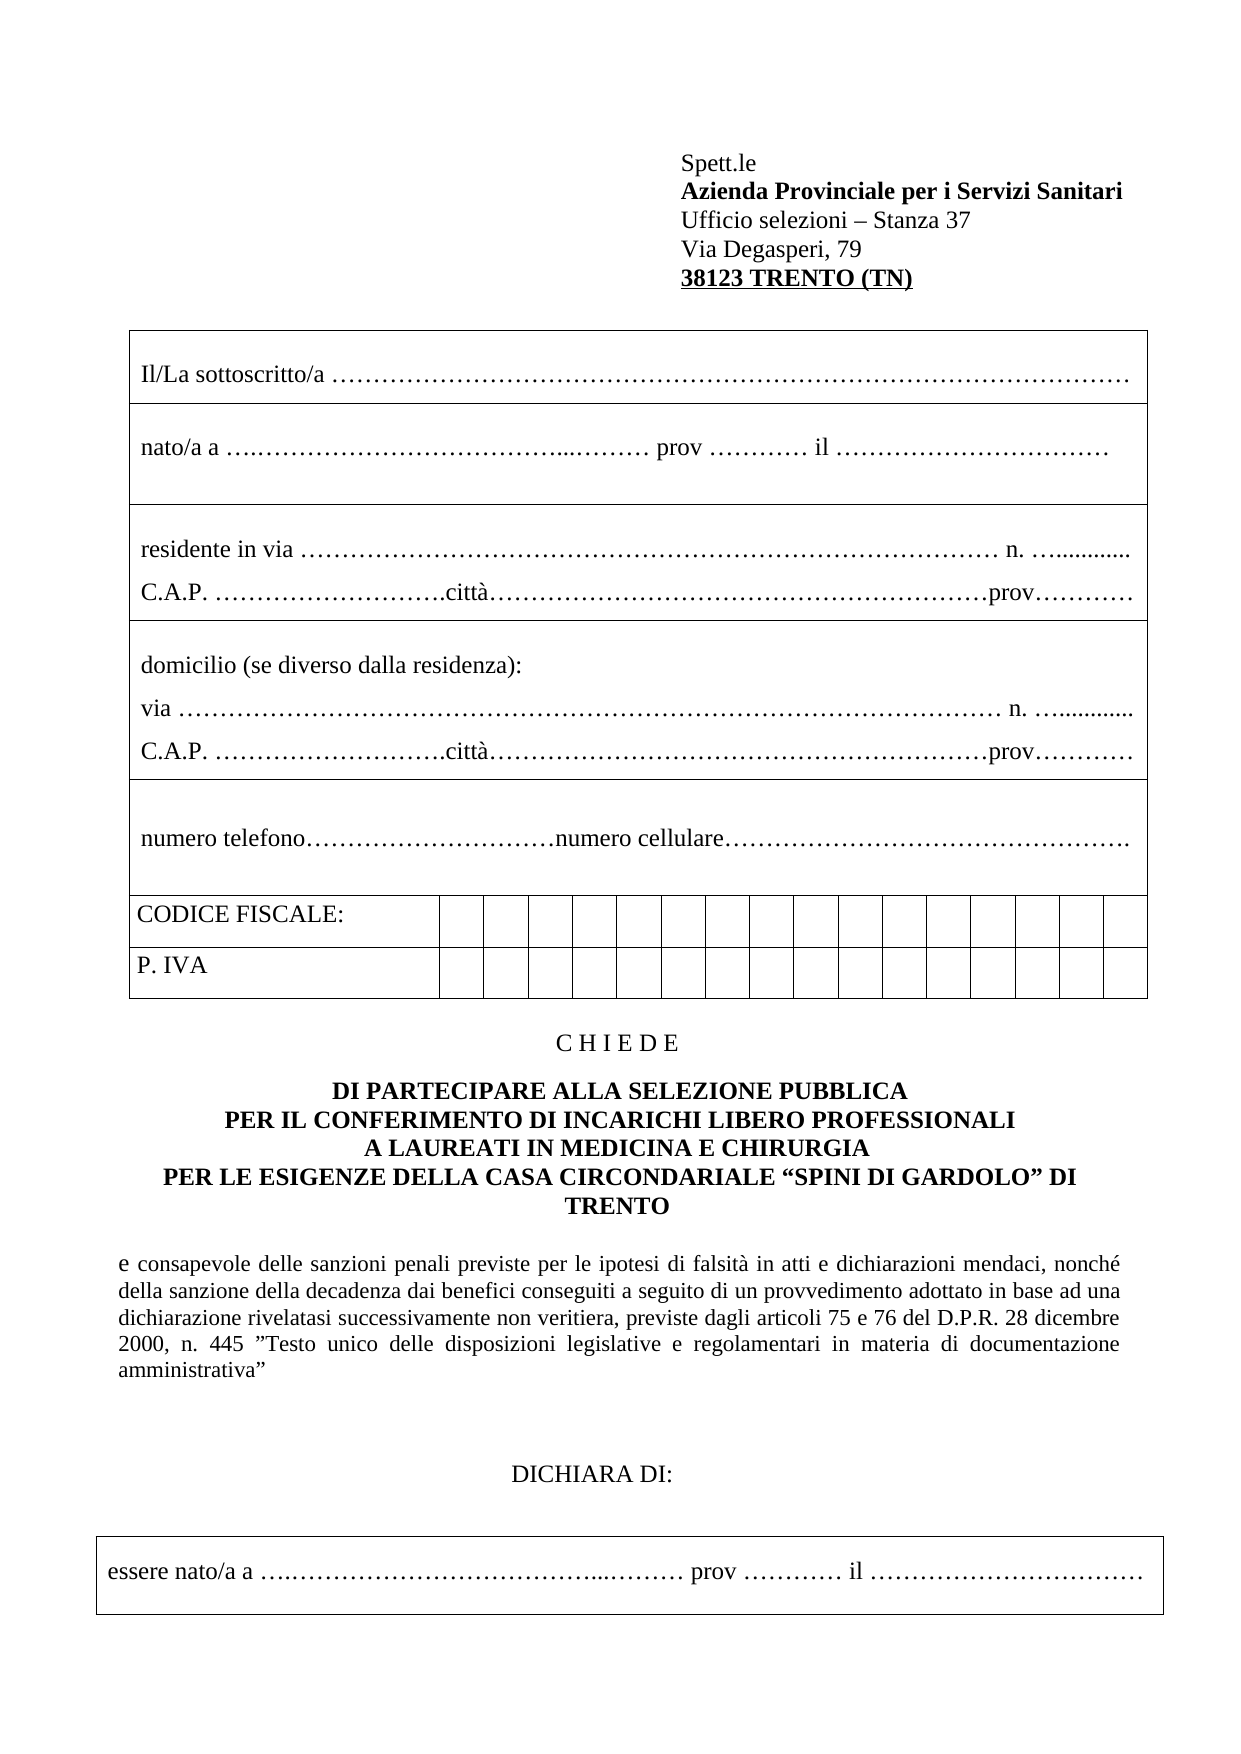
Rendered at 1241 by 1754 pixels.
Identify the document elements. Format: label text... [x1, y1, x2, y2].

table_cell [750, 948, 793, 998]
table_cell [927, 948, 970, 998]
table_header [73, 1536, 96, 1614]
text Azienda Provinciale per i Servizi Sanitari [681, 176, 1131, 205]
table_cell [971, 948, 1015, 998]
text PER LE ESIGENZE DELLA CASA CIRCONDARIALE “SPINI DI GARDOLO” DI TRENTO [118, 1162, 1122, 1220]
text Ufficio selezioni – Stanza 37 [681, 205, 1122, 234]
table_cell [529, 948, 572, 998]
table_cell residente in via ………………………………………………………………………… n. …............ C.A.P. ……………………….città……………………………………………………prov………… [130, 505, 1147, 620]
table_cell [883, 896, 926, 947]
table_cell [971, 896, 1015, 947]
table_cell [839, 896, 882, 947]
table_cell [1060, 948, 1103, 998]
table_cell [440, 896, 483, 947]
table_cell [706, 896, 749, 947]
table_cell [662, 948, 705, 998]
table_cell [484, 896, 528, 947]
text Via Degasperi, 79 [681, 234, 1122, 263]
text DICHIARA DI: [62, 1459, 1122, 1488]
table_cell [1016, 896, 1059, 947]
table_cell nato/a a ….………………………………...……… prov ………… il …………………………… [130, 404, 1147, 504]
table_cell [794, 948, 838, 998]
table_cell [573, 948, 616, 998]
table_header Il/La sottoscritto/a …………………………………………………………………………………… [130, 331, 1147, 402]
table_cell [883, 948, 926, 998]
text PER IL CONFERIMENTO DI INCARICHI LIBERO PROFESSIONALI [118, 1105, 1122, 1133]
text 38123 TRENTO (TN) [681, 263, 1122, 291]
table_cell [529, 896, 572, 947]
text C H I E D E [118, 1028, 1122, 1057]
table_cell [573, 896, 616, 947]
table_cell [927, 896, 970, 947]
table_cell [440, 948, 483, 998]
table_cell [662, 896, 705, 947]
text e consapevole delle sanzioni penali previste per le ipotesi di falsità in atti e dichiarazioni mendaci, nonché della sanzione della decadenza dai benefici conseguiti a seguito di un provvedimento adottato in base ad una dichiarazione rivelatasi successivamente non veritiera, previste dagli articoli 75 e 76 del D.P.R. 28 dicembre 2000, n. 445 ”Testo unico delle disposizioni legislative e regolamentari in materia di documentazione amministrativa” [118, 1248, 1122, 1383]
table_cell [839, 948, 882, 998]
table_cell [1104, 948, 1147, 998]
table_cell [750, 896, 793, 947]
table_cell [617, 896, 661, 947]
text A LAUREATI IN MEDICINA E CHIRURGIA [118, 1133, 1122, 1162]
table_cell [1060, 896, 1103, 947]
table_cell [706, 948, 749, 998]
table_cell [484, 948, 528, 998]
text DI PARTECIPARE ALLA SELEZIONE PUBBLICA [118, 1076, 1122, 1105]
table_cell [617, 948, 661, 998]
table_cell P. IVA [130, 948, 439, 998]
table_cell numero telefono…………………………numero cellulare…………………………………………. [130, 780, 1147, 895]
table_header essere nato/a a ….………………………………...……… prov ………… il …………………………… [97, 1537, 1163, 1614]
table_cell CODICE FISCALE: [130, 896, 439, 947]
table_cell domicilio (se diverso dalla residenza): via ……………………………………………………………………………………… n. …............ C.A.P. ……………………….città……………………………………………………prov………… [130, 621, 1147, 779]
table_cell [794, 896, 838, 947]
table_cell [1016, 948, 1059, 998]
table_cell [1104, 896, 1147, 947]
text Spett.le [681, 148, 1122, 176]
